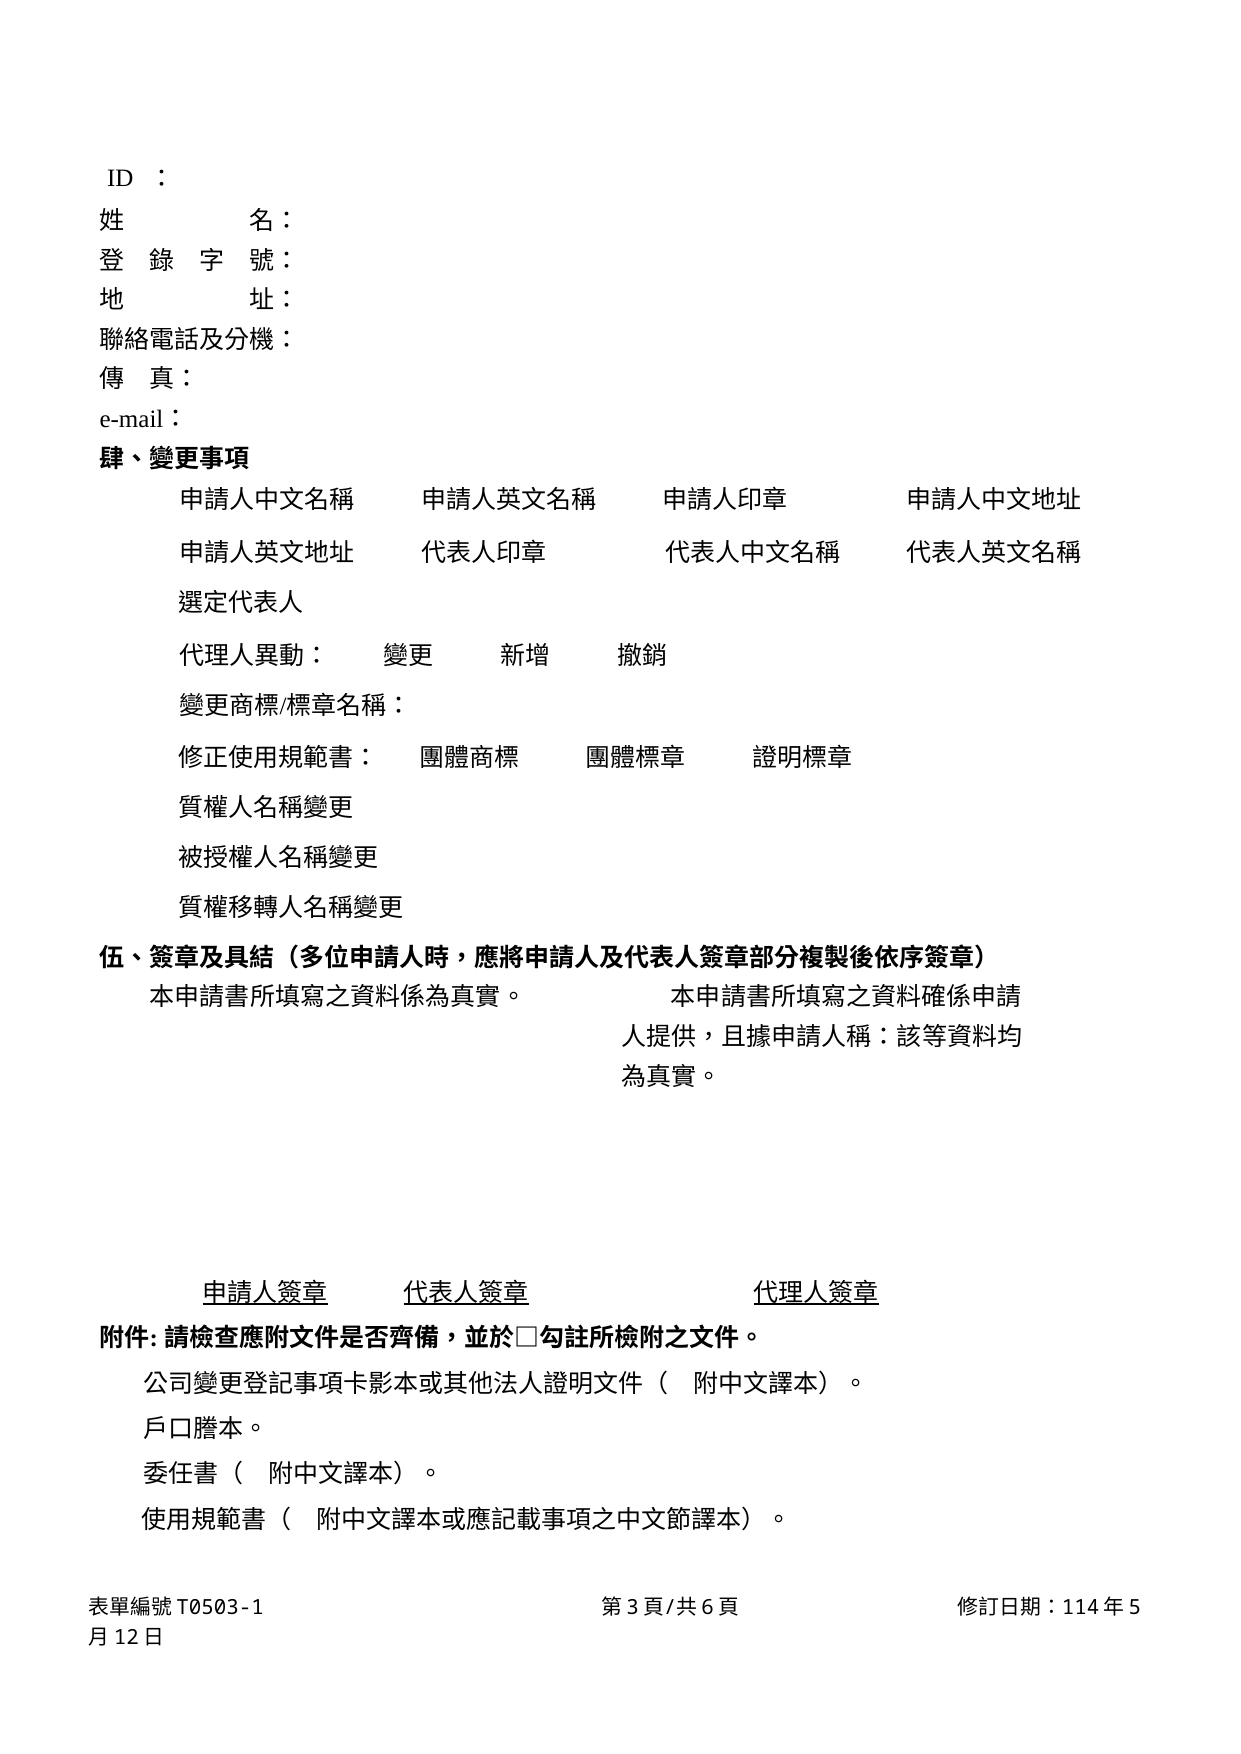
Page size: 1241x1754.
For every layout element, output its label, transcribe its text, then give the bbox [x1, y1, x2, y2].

text 申請人英文地址 代表人印章 代表人中文名稱 代表人英文名稱 [144, 528, 1142, 570]
text ID： [99, 135, 1141, 198]
text 姓 名： [99, 198, 1141, 237]
text 代理人異動： 變更 新增 撤銷 [144, 630, 1142, 673]
text 修正使用規範書： 團體商標 團體標章 證明標章 [99, 733, 1141, 775]
text 附件: 請檢查應附文件是否齊備，並於□勾註所檢附之文件。 [99, 1318, 1141, 1354]
text 聯絡電話及分機： [99, 317, 1141, 356]
text 登 錄 字 號： [99, 237, 1141, 277]
text 申請人中文名稱 申請人英文名稱 申請人印章 申請人中文地址 [144, 475, 1142, 517]
text 使用規範書（ 附中文譯本或應記載事項之中文節譯本）。 [129, 1499, 1141, 1535]
text 選定代表人 [99, 581, 1141, 620]
text e-mail： [99, 396, 1141, 435]
text 傳 真： [99, 356, 1141, 396]
text 公司變更登記事項卡影本或其他法人證明文件（ 附中文譯本）。 [129, 1363, 1141, 1399]
text 戶口謄本。 [129, 1408, 1141, 1445]
text 委任書（ 附中文譯本）。 [129, 1454, 1141, 1490]
text 質權移轉人名稱變更 [144, 885, 1141, 924]
text 本申請書所填寫之資料係為真實。 本申請書所填寫之資料確係申請人提供，且據申請人稱：該等資料均為真實。 [114, 974, 1023, 1093]
text 變更商標/標章名稱： [144, 683, 1142, 723]
text 地 址： [99, 277, 1141, 317]
text 伍、簽章及具結（多位申請人時，應將申請人及代表人簽章部分複製後依序簽章） [99, 934, 1142, 974]
text 質權人名稱變更 [144, 786, 1141, 825]
text 被授權人名稱變更 [144, 835, 1141, 875]
text 申請人簽章 代表人簽章 代理人簽章 [202, 1272, 1142, 1309]
text 肆、變更事項 [99, 435, 1141, 475]
